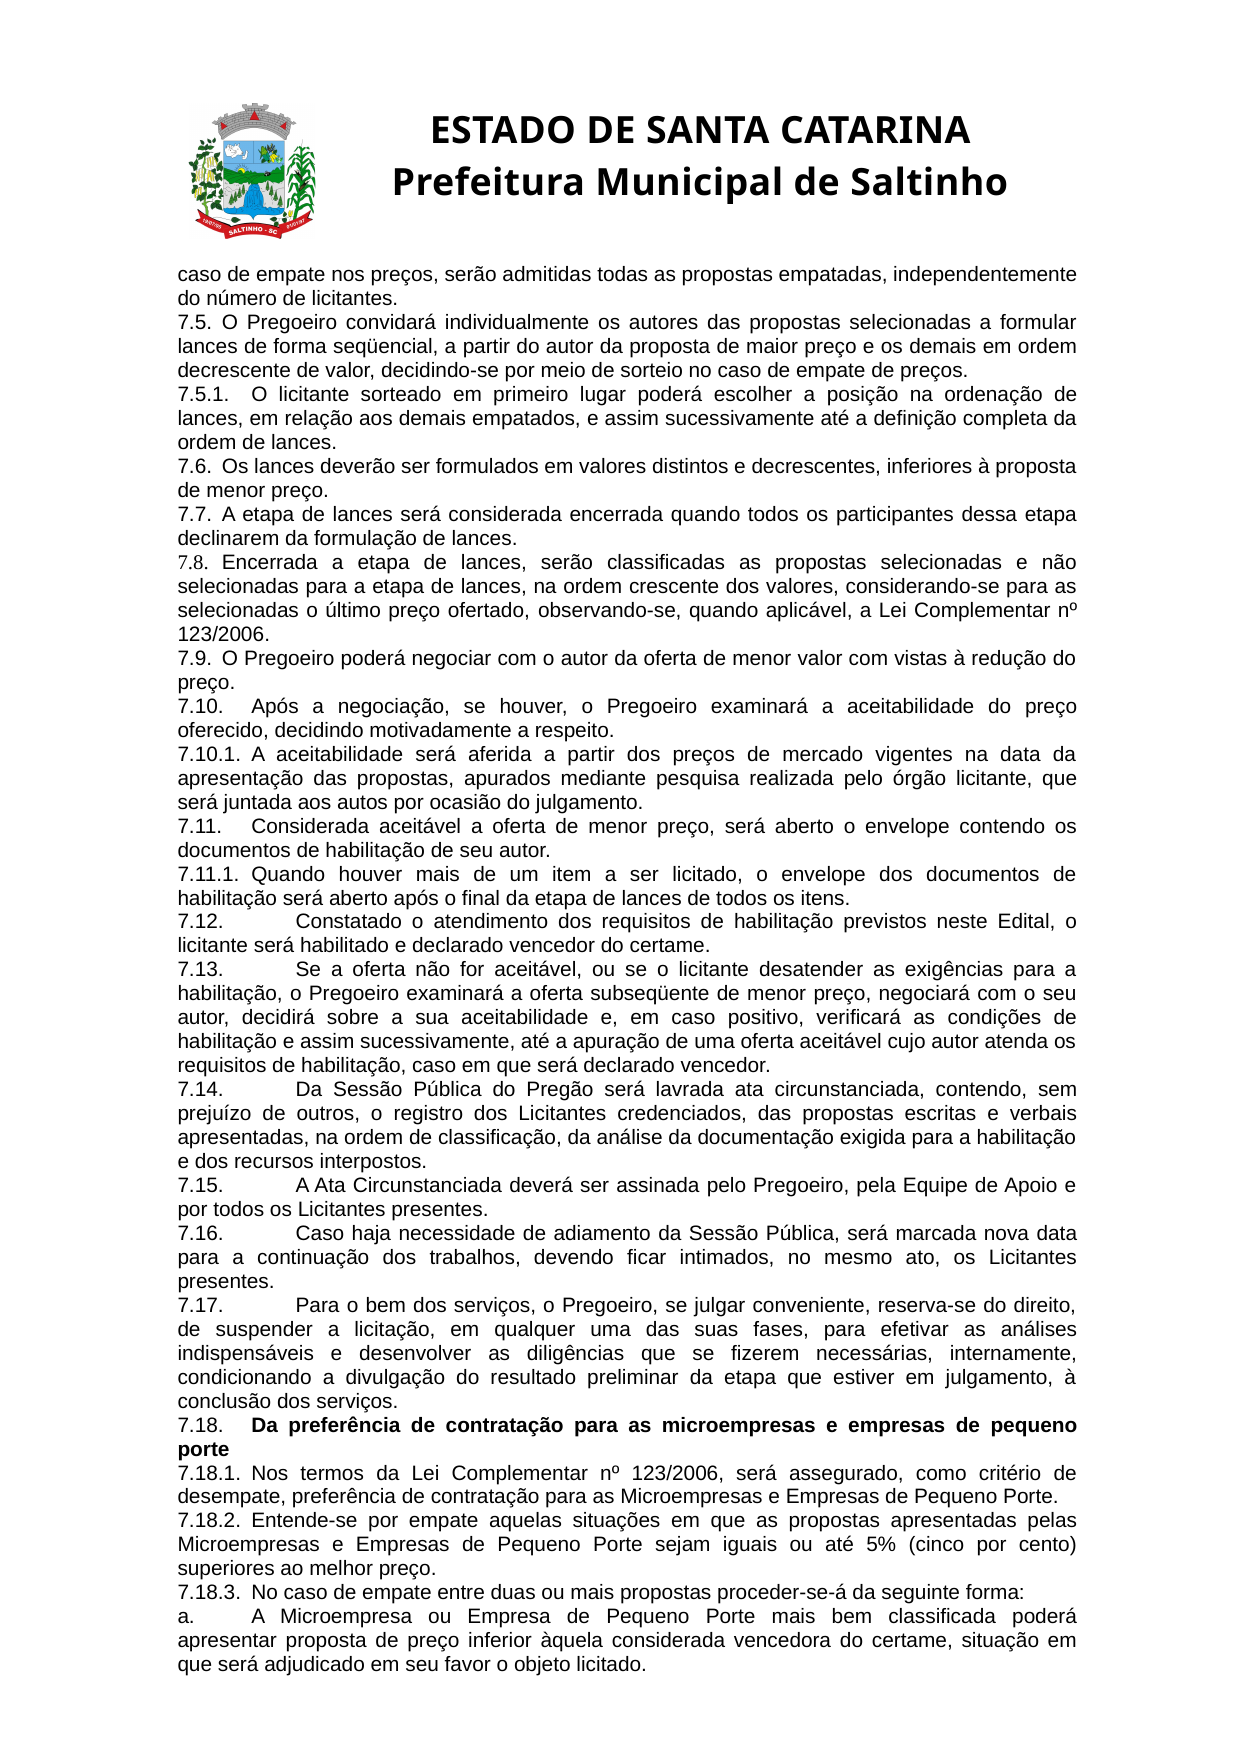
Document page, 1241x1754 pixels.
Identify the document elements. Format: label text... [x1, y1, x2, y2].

list O Pregoeiro poderá negociar com o autor da oferta de menor valor com vistas à redução do preço. [177, 646, 1078, 694]
list Da preferência de contratação para as microempresas e empresas de pequeno porte [177, 1412, 1078, 1460]
list Para o bem dos serviços, o Pregoeiro, se julgar conveniente, reserva-se do direito, de suspender a licitação, em qualquer uma das suas fases, para efetivar as análises indispensáveis e desenvolver as diligências que se fizerem necessárias, internamente, condicionando a divulgação do resultado preliminar da etapa que estiver em julgamento, à conclusão dos serviços. [177, 1293, 1078, 1412]
list Da Sessão Pública do Pregão será lavrada ata circunstanciada, contendo, sem prejuízo de outros, o registro dos Licitantes credenciados, das propostas escritas e verbais apresentadas, na ordem de classificação, da análise da documentação exigida para a habilitação e dos recursos interpostos. [177, 1077, 1078, 1173]
list No caso de empate entre duas ou mais propostas proceder-se-á da seguinte forma: [177, 1580, 1078, 1604]
list Se a oferta não for aceitável, ou se o licitante desatender as exigências para a habilitação, o Pregoeiro examinará a oferta subseqüente de menor preço, negociará com o seu autor, decidirá sobre a sua aceitabilidade e, em caso positivo, verificará as condições de habilitação e assim sucessivamente, até a apuração de uma oferta aceitável cujo autor atenda os requisitos de habilitação, caso em que será declarado vencedor. [177, 957, 1078, 1077]
list Entende-se por empate aquelas situações em que as propostas apresentadas pelas Microempresas e Empresas de Pequeno Porte sejam iguais ou até 5% (cinco por cento) superiores ao melhor preço. [177, 1508, 1078, 1580]
list Nos termos da Lei Complementar nº 123/2006, será assegurado, como critério de desempate, preferência de contratação para as Microempresas e Empresas de Pequeno Porte. [177, 1460, 1078, 1508]
list A etapa de lances será considerada encerrada quando todos os participantes dessa etapa declinarem da formulação de lances. [177, 502, 1078, 550]
list Após a negociação, se houver, o Pregoeiro examinará a aceitabilidade do preço oferecido, decidindo motivadamente a respeito. [177, 694, 1078, 742]
list Constatado o atendimento dos requisitos de habilitação previstos neste Edital, o licitante será habilitado e declarado vencedor do certame. [177, 909, 1078, 957]
list caso de empate nos preços, serão admitidas todas as propostas empatadas, independentemente do número de licitantes. [177, 262, 1078, 310]
list A Ata Circunstanciada deverá ser assinada pelo Pregoeiro, pela Equipe de Apoio e por todos os Licitantes presentes. [177, 1173, 1078, 1221]
list Considerada aceitável a oferta de menor preço, será aberto o envelope contendo os documentos de habilitação de seu autor. [177, 813, 1078, 861]
list Caso haja necessidade de adiamento da Sessão Pública, será marcada nova data para a continuação dos trabalhos, devendo ficar intimados, no mesmo ato, os Licitantes presentes. [177, 1221, 1078, 1293]
list Quando houver mais de um item a ser licitado, o envelope dos documentos de habilitação será aberto após o final da etapa de lances de todos os itens. [177, 861, 1078, 909]
list A aceitabilidade será aferida a partir dos preços de mercado vigentes na data da apresentação das propostas, apurados mediante pesquisa realizada pelo órgão licitante, que será juntada aos autos por ocasião do julgamento. [177, 742, 1078, 813]
list Encerrada a etapa de lances, serão classificadas as propostas selecionadas e não selecionadas para a etapa de lances, na ordem crescente dos valores, considerando-se para as selecionadas o último preço ofertado, observando-se, quando aplicável, a Lei Complementar nº 123/2006. [177, 550, 1078, 646]
list Os lances deverão ser formulados em valores distintos e decrescentes, inferiores à proposta de menor preço. [177, 454, 1078, 502]
list A Microempresa ou Empresa de Pequeno Porte mais bem classificada poderá apresentar proposta de preço inferior àquela considerada vencedora do certame, situação em que será adjudicado em seu favor o objeto licitado. [177, 1604, 1078, 1676]
list O Pregoeiro convidará individualmente os autores das propostas selecionadas a formular lances de forma seqüencial, a partir do autor da proposta de maior preço e os demais em ordem decrescente de valor, decidindo-se por meio de sorteio no caso de empate de preços. [177, 310, 1078, 382]
list O licitante sorteado em primeiro lugar poderá escolher a posição na ordenação de lances, em relação aos demais empatados, e assim sucessivamente até a definição completa da ordem de lances. [177, 382, 1078, 454]
